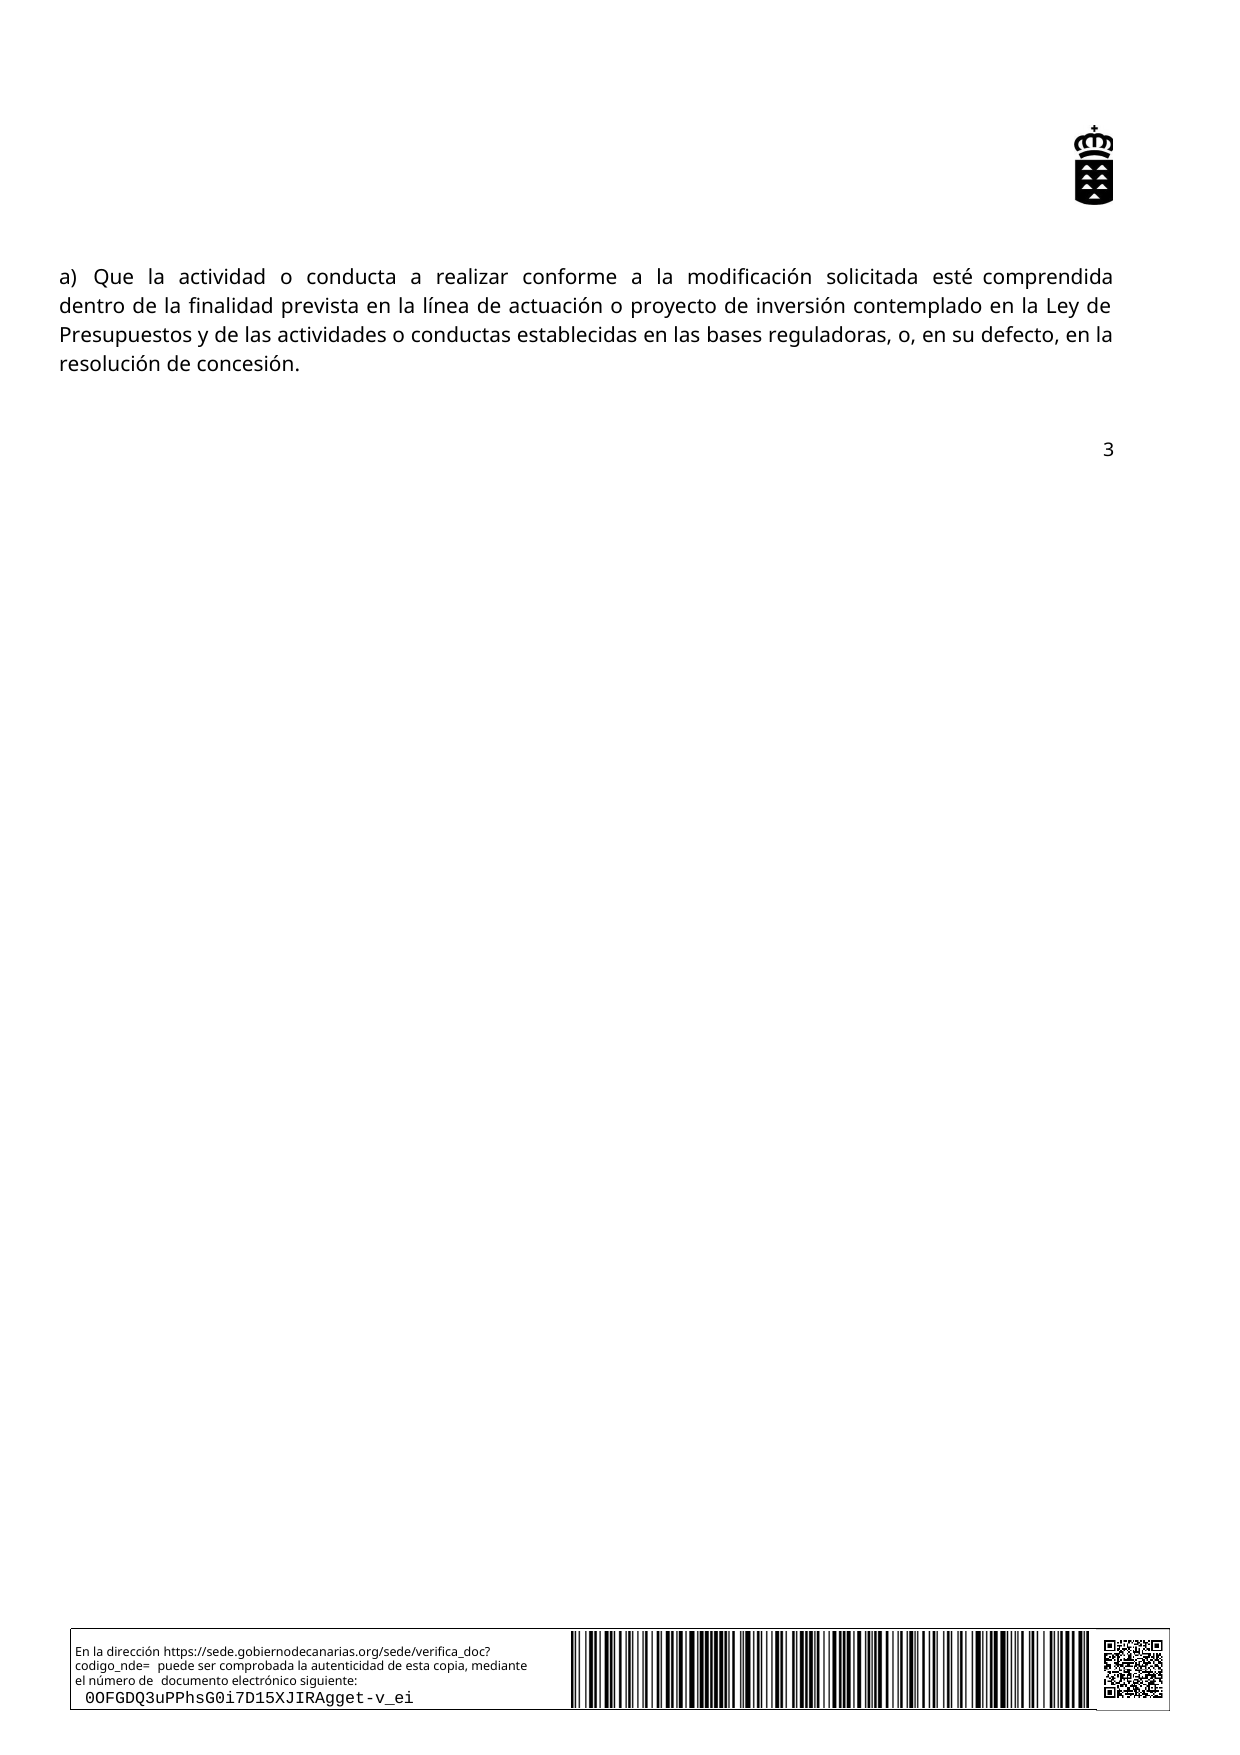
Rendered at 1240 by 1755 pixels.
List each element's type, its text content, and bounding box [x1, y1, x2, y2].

text 3 [59, 437, 1115, 462]
list Que la actividad o conducta a realizar conforme a la modificación solicitada esté comprendida dentro de la finalidad prevista en la línea de actuación o proyecto de inversión contemplado en la Ley de Presupuestos y de las actividades o conductas establecidas en las bases reguladoras, o, en su defecto, en la resolución de concesión. [59, 262, 1114, 377]
